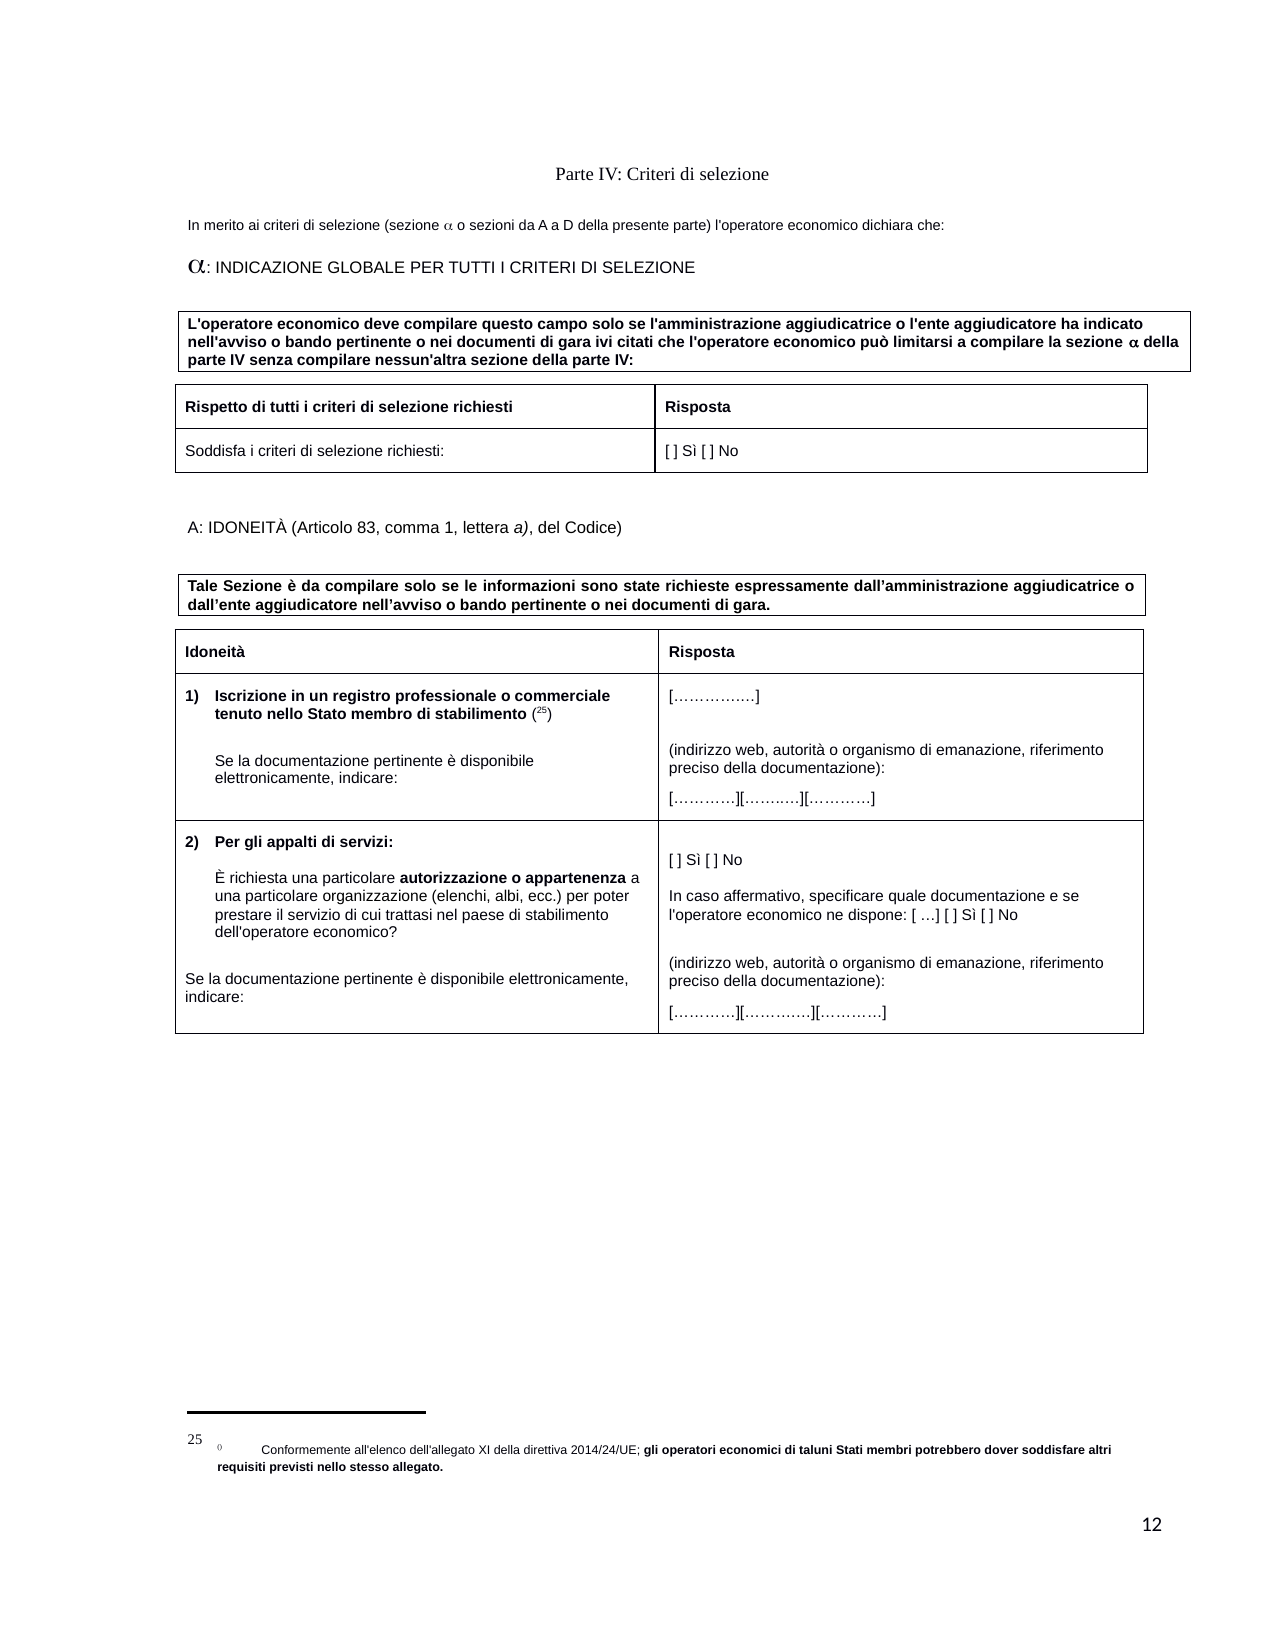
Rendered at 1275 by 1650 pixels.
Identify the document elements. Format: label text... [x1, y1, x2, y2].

text L'operatore economico deve compilare questo campo solo se l'amministrazione aggiudicatrice o l'ente aggiudicatore ha indicato nell'avviso o bando pertinente o nei documenti di gara ivi citati che l'operatore economico può limitarsi a compilare la sezione  della parte IV senza compilare nessun'altra sezione della parte IV: [179, 312, 1190, 371]
table_cell [ ] Sì [ ] No In caso affermativo, specificare quale documentazione e se l'operatore economico ne dispone: [ …] [ ] Sì [ ] No (indirizzo web, autorità o organismo di emanazione, riferimento preciso della documentazione): […………][……….…][…………] [659, 821, 1143, 1033]
table_cell [………….…] (indirizzo web, autorità o organismo di emanazione, riferimento preciso della documentazione): […………][……..…][…………] [659, 674, 1143, 819]
table_header Rispetto di tutti i criteri di selezione richiesti [176, 385, 654, 428]
table_cell Per gli appalti di servizi: È richiesta una particolare autorizzazione o appartenenza a una particolare organizzazione (elenchi, albi, ecc.) per poter prestare il servizio di cui trattasi nel paese di stabilimento dell'operatore economico? Se la documentazione pertinente è disponibile elettronicamente, indicare: [176, 821, 658, 1033]
table_cell Soddisfa i criteri di selezione richiesti: [176, 429, 654, 472]
table_header Risposta [656, 385, 1147, 428]
title : Indicazione globale per tutti i criteri di selezione [187, 253, 1137, 279]
table_cell [ ] Sì [ ] No [656, 429, 1147, 472]
title A: Idoneità (Articolo 83, comma 1, lettera a), del Codice) [187, 517, 1137, 537]
text In merito ai criteri di selezione (sezione  o sezioni da A a D della presente parte) l'operatore economico dichiara che: [187, 217, 1137, 234]
table_header Idoneità [176, 630, 658, 673]
text Tale Sezione è da compilare solo se le informazioni sono state richieste espressamente dall’amministrazione aggiudicatrice o dall’ente aggiudicatore nell’avviso o bando pertinente o nei documenti di gara. [179, 575, 1145, 615]
text Parte IV: Criteri di selezione [187, 162, 1137, 184]
table_cell Iscrizione in un registro professionale o commerciale tenuto nello Stato membro di stabilimento () Se la documentazione pertinente è disponibile elettronicamente, indicare: [176, 674, 658, 819]
table_header Risposta [659, 630, 1143, 673]
